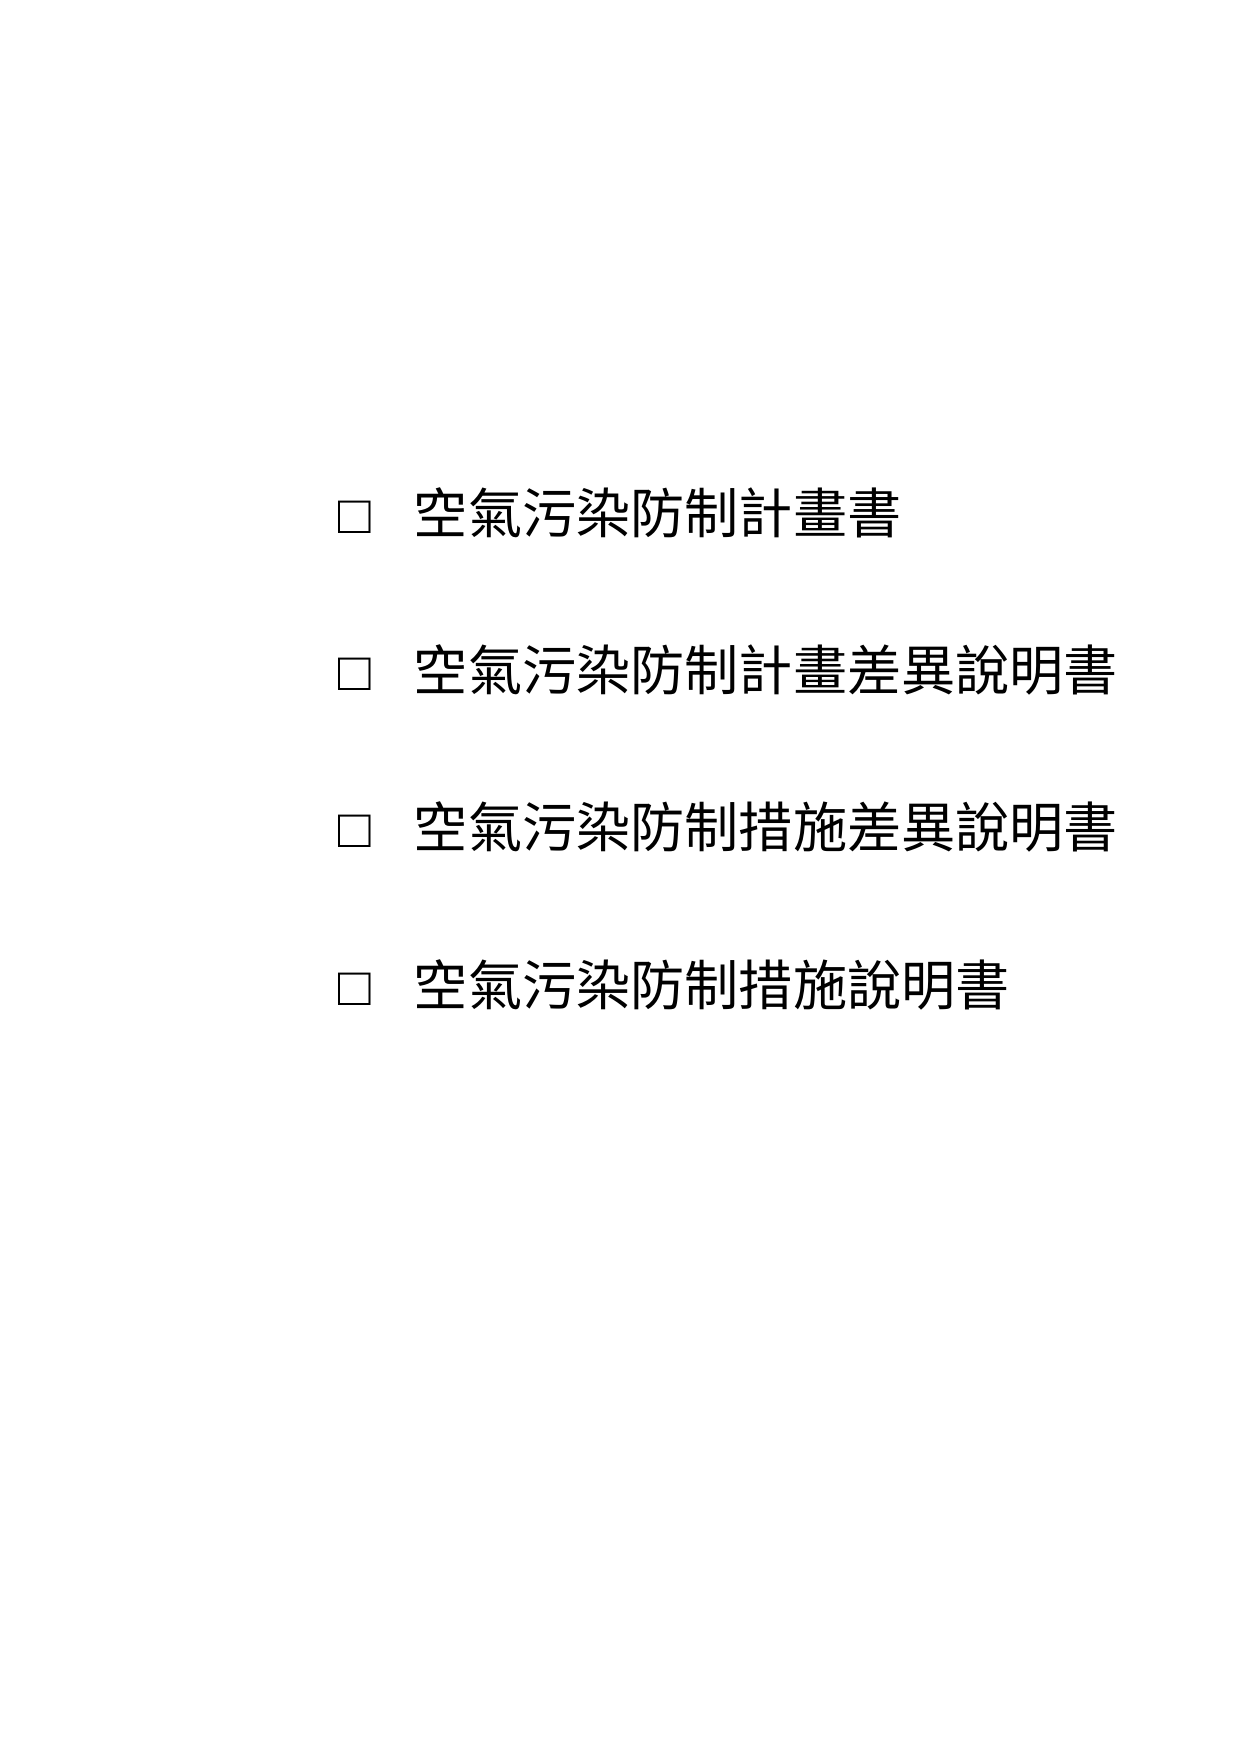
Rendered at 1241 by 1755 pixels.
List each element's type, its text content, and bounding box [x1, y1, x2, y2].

list 空氣污染防制計畫書 [339, 470, 1163, 549]
list 空氣污染防制措施差異說明書 [339, 785, 1163, 863]
list 空氣污染防制措施說明書 [339, 942, 1163, 1021]
list 空氣污染防制計畫差異說明書 [339, 628, 1163, 706]
